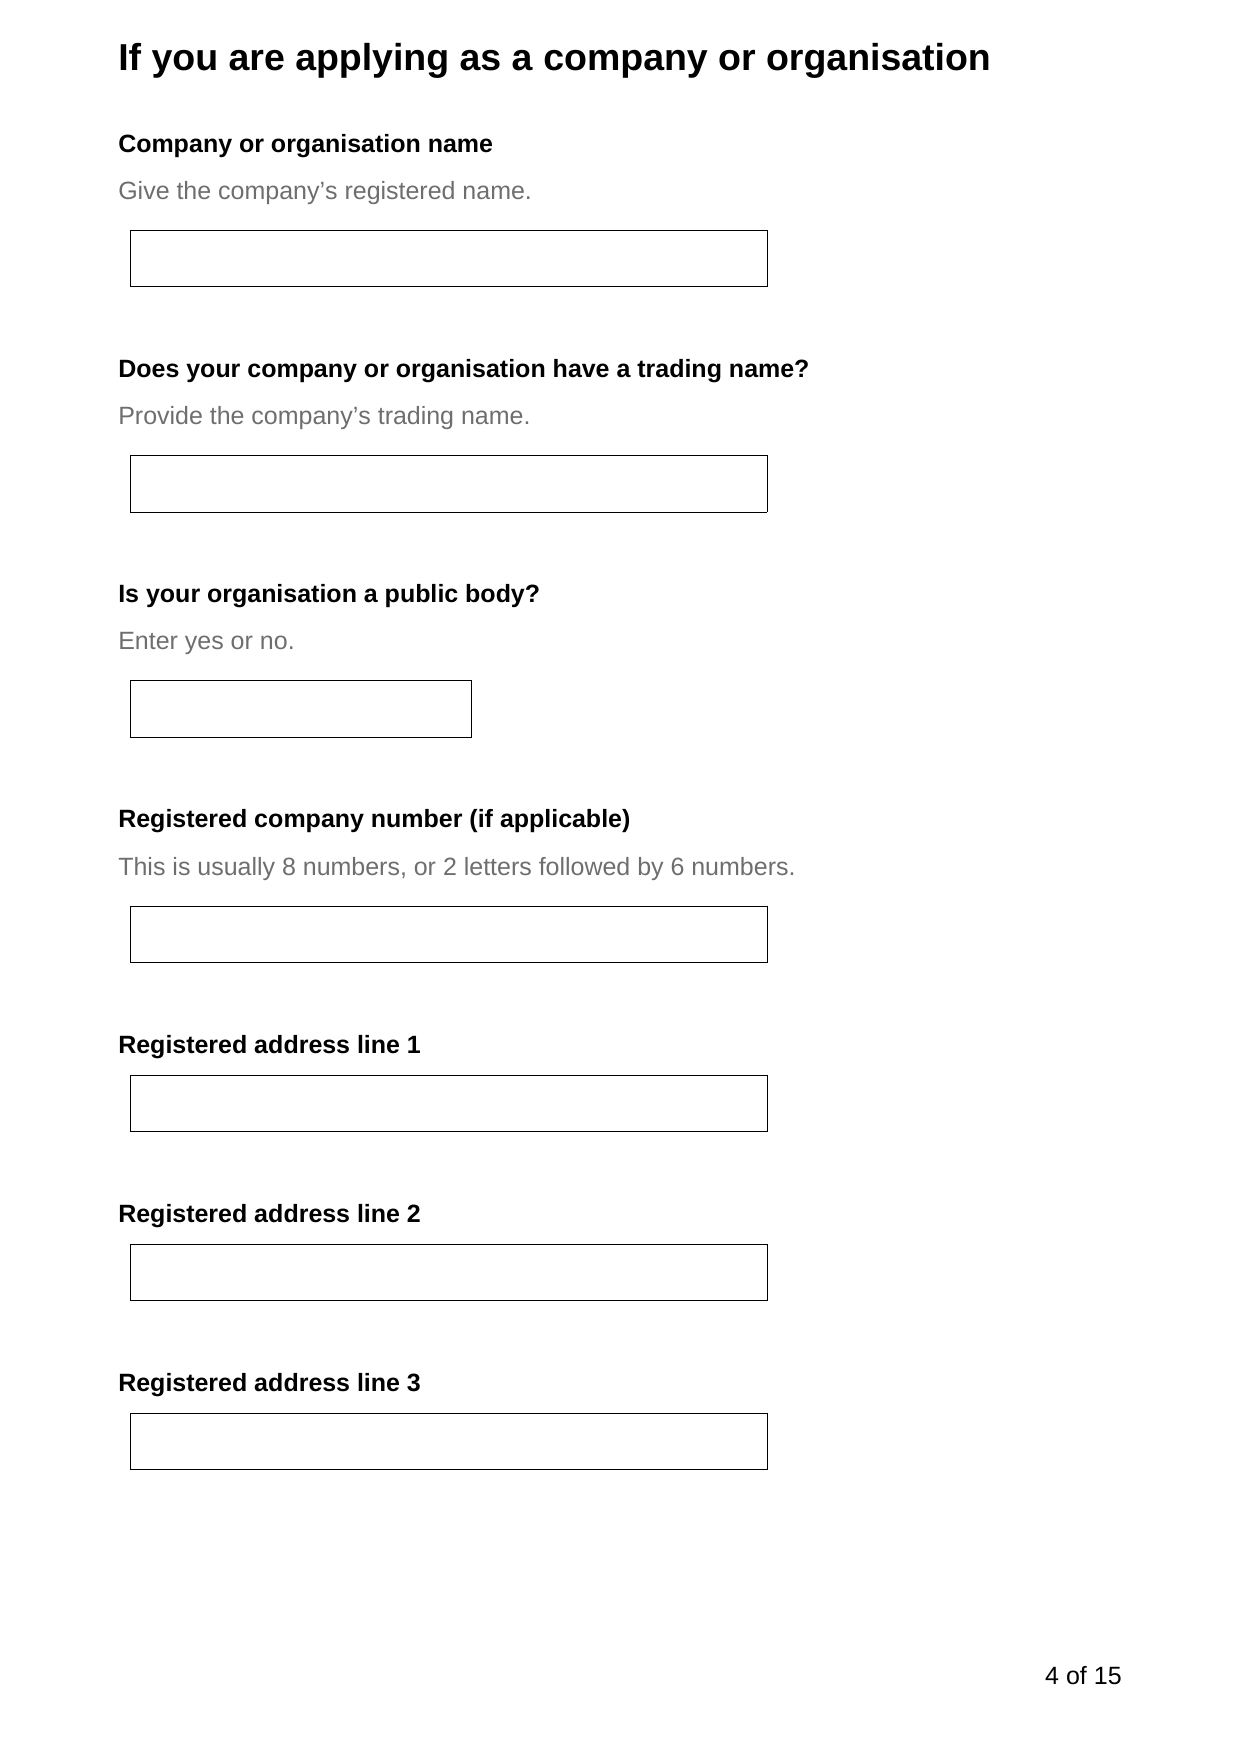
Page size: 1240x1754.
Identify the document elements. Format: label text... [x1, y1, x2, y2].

subtitle Company or organisation name [118, 128, 1121, 157]
text Give the company’s registered name. [118, 174, 1121, 205]
text Provide the company’s trading name. [118, 399, 1121, 431]
text Enter yes or no. [118, 625, 1121, 656]
subtitle Registered address line 3 [118, 1368, 1121, 1397]
subtitle Registered company number (if applicable) [118, 804, 1121, 833]
subtitle Is your organisation a public body? [118, 579, 1121, 608]
subtitle Registered address line 1 [118, 1030, 1121, 1058]
text This is usually 8 numbers, or 2 letters followed by 6 numbers. [118, 850, 1121, 881]
subtitle If you are applying as a company or organisation [118, 35, 1121, 78]
subtitle Registered address line 2 [118, 1199, 1121, 1228]
subtitle Does your company or organisation have a trading name? [118, 354, 1121, 383]
